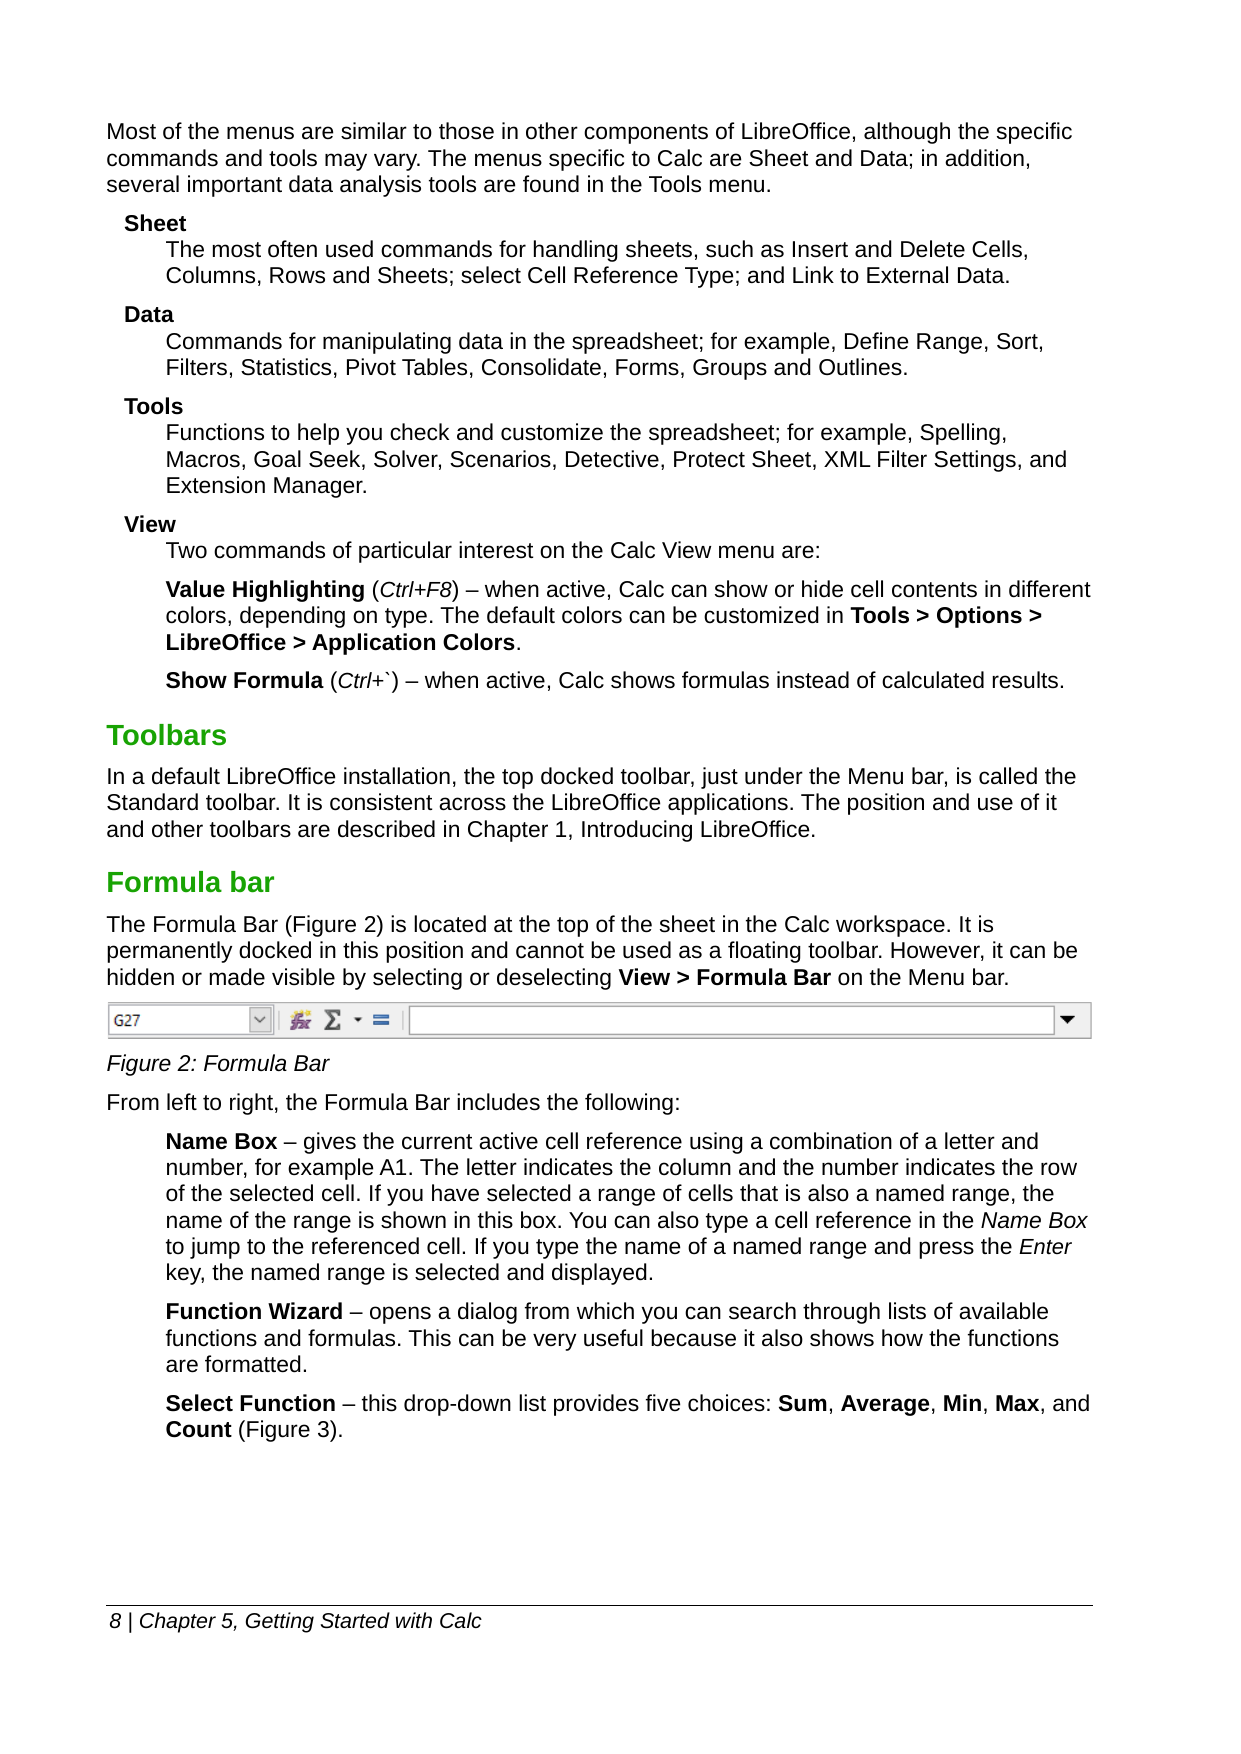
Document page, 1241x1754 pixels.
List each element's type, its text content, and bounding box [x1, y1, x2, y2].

text In a default LibreOffice installation, the top docked toolbar, just under the Menu bar, is called the Standard toolbar. It is consistent across the LibreOffice applications. The position and use of it and other toolbars are described in Chapter 1, Introducing LibreOffice. [106, 763, 1093, 842]
text Value Highlighting (Ctrl+F8) – when active, Calc can show or hide cell contents in different colors, depending on type. The default colors can be customized in Tools > Options > LibreOffice > Application Colors. [165, 576, 1093, 655]
text Tools [124, 393, 1093, 419]
subtitle Formula bar [106, 866, 1093, 899]
text Function Wizard – opens a dialog from which you can search through lists of available functions and formulas. This can be very useful because it also shows how the functions are formatted. [165, 1298, 1093, 1377]
text Most of the menus are similar to those in other components of LibreOffice, although the specific commands and tools may vary. The menus specific to Calc are Sheet and Data; in addition, several important data analysis tools are found in the Tools menu. [106, 118, 1093, 197]
text Name Box – gives the current active cell reference using a combination of a letter and number, for example A1. The letter indicates the column and the number indicates the row of the selected cell. If you have selected a range of cells that is also a named range, the name of the range is shown in this box. You can also type a cell reference in the Name Box to jump to the referenced cell. If you type the name of a named range and press the Enter key, the named range is selected and displayed. [165, 1128, 1093, 1286]
text Commands for manipulating data in the spreadsheet; for example, Define Range, Sort, Filters, Statistics, Pivot Tables, Consolidate, Forms, Groups and Outlines. [165, 328, 1093, 380]
text Sheet [124, 210, 1093, 236]
text Two commands of particular interest on the Calc View menu are: [165, 537, 1093, 563]
picture [107, 1002, 1092, 1039]
text Select Function – this drop-down list provides five choices: Sum, Average, Min, Max, and Count (Figure 3). [165, 1390, 1093, 1442]
text The most often used commands for handling sheets, such as Insert and Delete Cells, Columns, Rows and Sheets; select Cell Reference Type; and Link to External Data. [165, 236, 1093, 289]
text View [124, 511, 1093, 537]
text Functions to help you check and customize the spreadsheet; for example, Spelling, Macros, Goal Seek, Solver, Scenarios, Detective, Protect Sheet, XML Filter Settings, and Extension Manager. [165, 419, 1093, 498]
text Data [124, 301, 1093, 328]
text Show Formula (Ctrl+`) – when active, Calc shows formulas instead of calculated results. [165, 667, 1093, 694]
text From left to right, the Formula Bar includes the following: [106, 1089, 1093, 1115]
subtitle Toolbars [106, 717, 1093, 751]
text The Formula Bar (Figure 2) is located at the top of the sheet in the Calc workspace. It is permanently docked in this position and cannot be used as a floating toolbar. However, it can be hidden or made visible by selecting or deselecting View > Formula Bar on the Menu bar. [106, 911, 1093, 990]
text Figure 2: Formula Bar [106, 1050, 1093, 1077]
